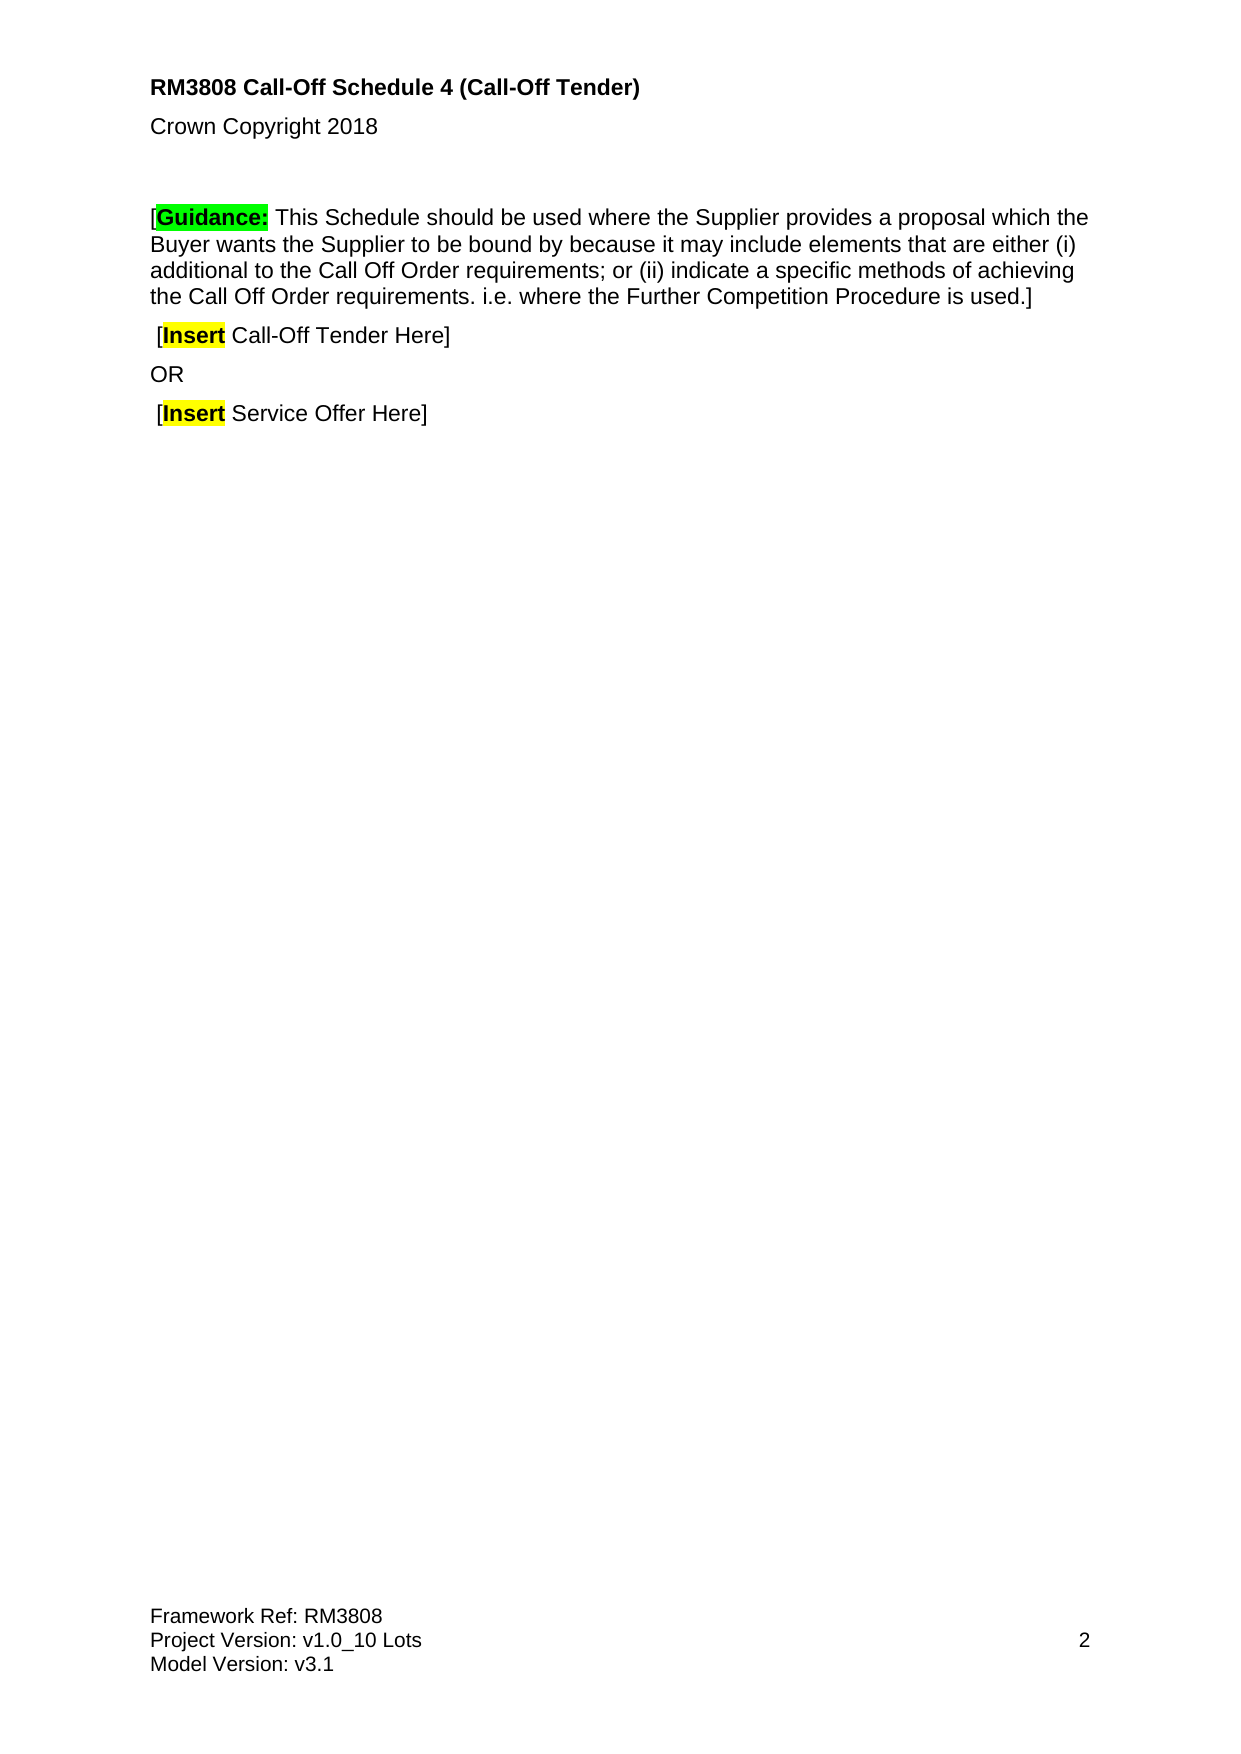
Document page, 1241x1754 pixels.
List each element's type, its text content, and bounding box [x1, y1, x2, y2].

text [Insert Service Offer Here] [150, 400, 1090, 426]
text [Insert Call-Off Tender Here] [150, 322, 1090, 348]
text OR [150, 361, 1090, 387]
text [Guidance: This Schedule should be used where the Supplier provides a proposal which the Buyer wants the Supplier to be bound by because it may include elements that are either (i) additional to the Call Off Order requirements; or (ii) indicate a specific methods of achieving the Call Off Order requirements. i.e. where the Further Competition Procedure is used.] [150, 204, 1090, 309]
